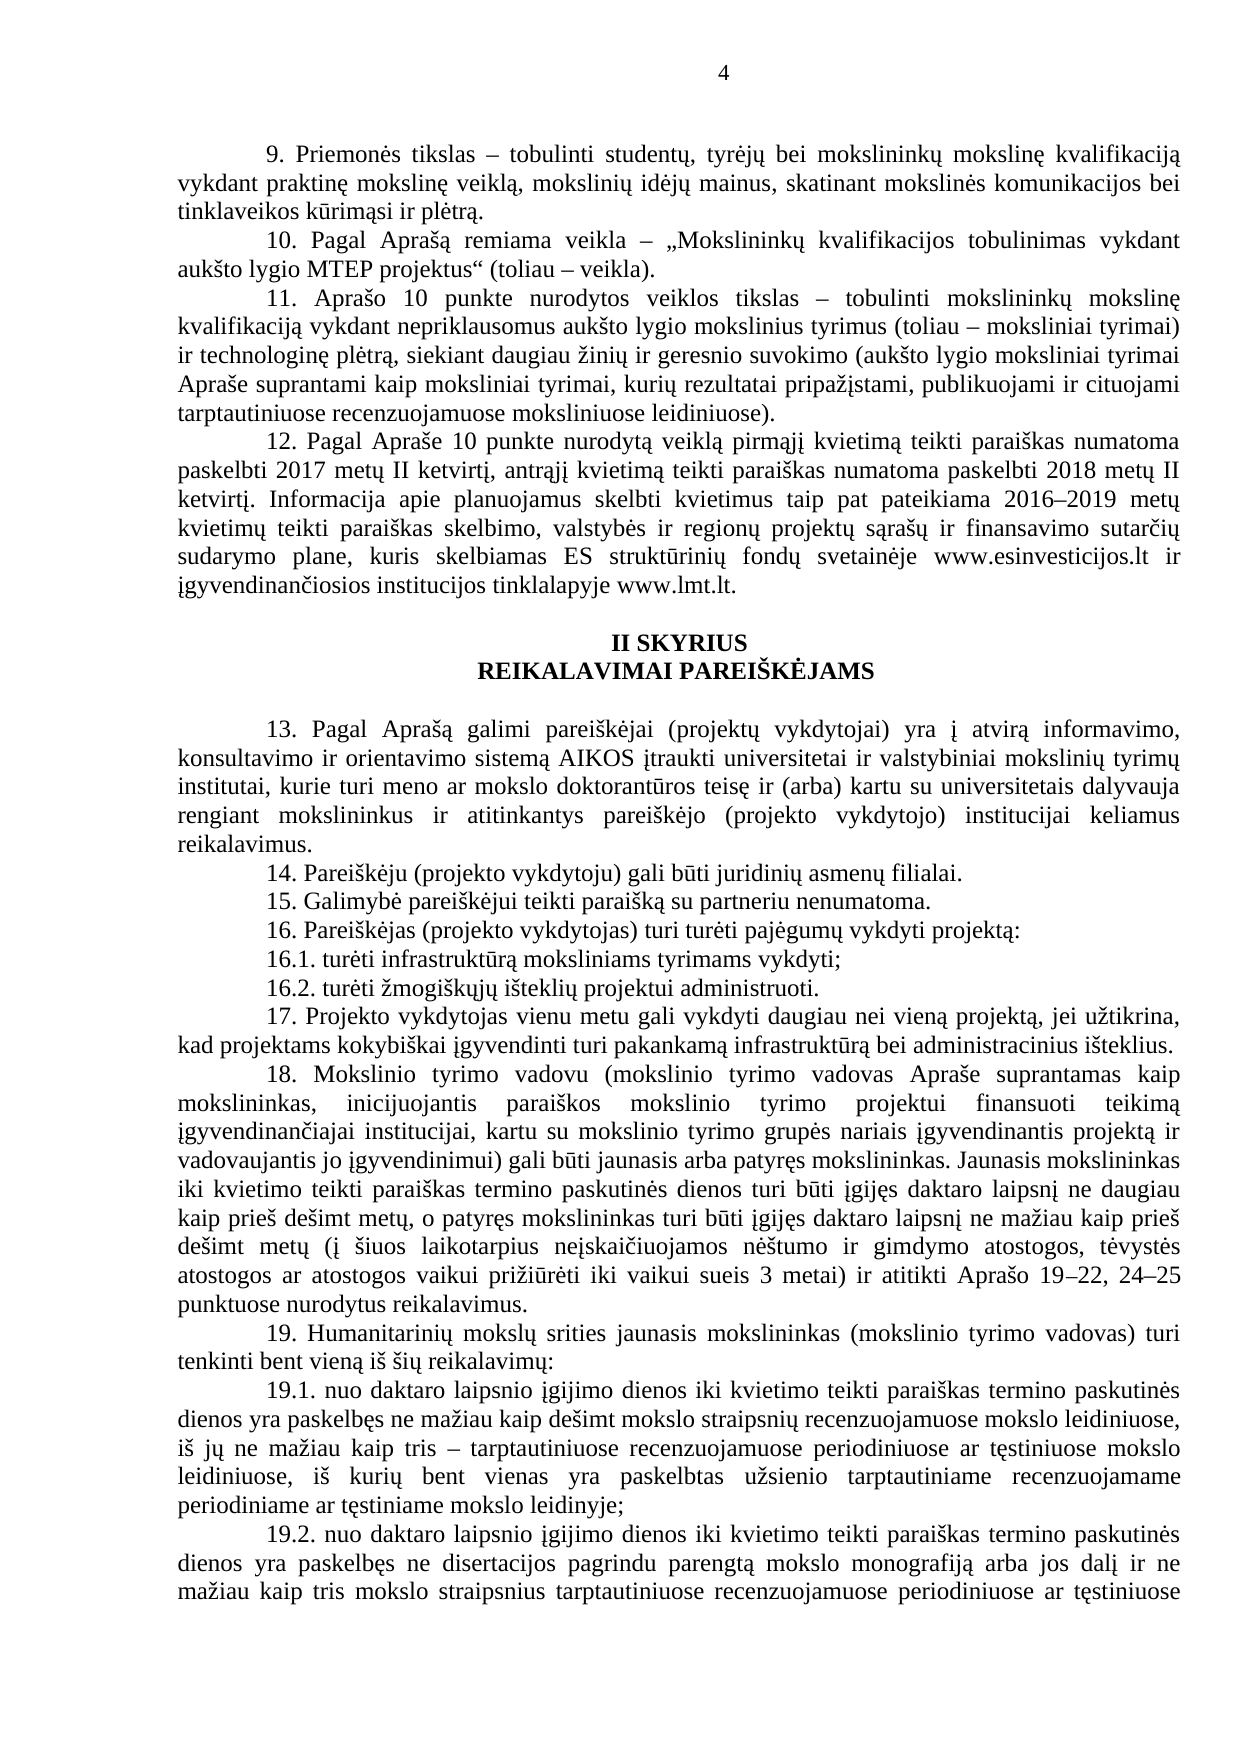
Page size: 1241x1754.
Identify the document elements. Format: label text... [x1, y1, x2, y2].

text 18. Mokslinio tyrimo vadovu (mokslinio tyrimo vadovas Apraše suprantamas kaip mokslininkas, inicijuojantis paraiškos mokslinio tyrimo projektui finansuoti teikimą įgyvendinančiajai institucijai, kartu su mokslinio tyrimo grupės nariais įgyvendinantis projektą ir vadovaujantis jo įgyvendinimui) gali būti jaunasis arba patyręs mokslininkas. Jaunasis mokslininkas iki kvietimo teikti paraiškas termino paskutinės dienos turi būti įgijęs daktaro laipsnį ne daugiau kaip prieš dešimt metų, o patyręs mokslininkas turi būti įgijęs daktaro laipsnį ne mažiau kaip prieš dešimt metų (į šiuos laikotarpius neįskaičiuojamos nėštumo ir gimdymo atostogos, tėvystės atostogos ar atostogos vaikui prižiūrėti iki vaikui sueis 3 metai) ir atitikti Aprašo 19–22, 24–25 punktuose nurodytus reikalavimus. [177, 1059, 1181, 1318]
text 13. Pagal Aprašą galimi pareiškėjai (projektų vykdytojai) yra į atvirą informavimo, konsultavimo ir orientavimo sistemą AIKOS įtraukti universitetai ir valstybiniai mokslinių tyrimų institutai, kurie turi meno ar mokslo doktorantūros teisę ir (arba) kartu su universitetais dalyvauja rengiant mokslininkus ir atitinkantys pareiškėjo (projekto vykdytojo) institucijai keliamus reikalavimus. [177, 714, 1181, 858]
text 11. Aprašo 10 punkte nurodytos veiklos tikslas – tobulinti mokslininkų mokslinę kvalifikaciją vykdant nepriklausomus aukšto lygio mokslinius tyrimus (toliau – moksliniai tyrimai) ir technologinę plėtrą, siekiant daugiau žinių ir geresnio suvokimo (aukšto lygio moksliniai tyrimai Apraše suprantami kaip moksliniai tyrimai, kurių rezultatai pripažįstami, publikuojami ir cituojami tarptautiniuose recenzuojamuose moksliniuose leidiniuose). [177, 283, 1181, 426]
text 19.2. nuo daktaro laipsnio įgijimo dienos iki kvietimo teikti paraiškas termino paskutinės dienos yra paskelbęs ne disertacijos pagrindu parengtą mokslo monografiją arba jos dalį ir ne mažiau kaip tris mokslo straipsnius tarptautiniuose recenzuojamuose periodiniuose ar tęstiniuose [177, 1519, 1181, 1605]
text 19. Humanitarinių mokslų srities jaunasis mokslininkas (mokslinio tyrimo vadovas) turi tenkinti bent vieną iš šių reikalavimų: [177, 1318, 1181, 1375]
text 16.1. turėti infrastruktūrą moksliniams tyrimams vykdyti; [177, 944, 1181, 973]
text 19.1. nuo daktaro laipsnio įgijimo dienos iki kvietimo teikti paraiškas termino paskutinės dienos yra paskelbęs ne mažiau kaip dešimt mokslo straipsnių recenzuojamuose mokslo leidiniuose, iš jų ne mažiau kaip tris – tarptautiniuose recenzuojamuose periodiniuose ar tęstiniuose mokslo leidiniuose, iš kurių bent vienas yra paskelbtas užsienio tarptautiniame recenzuojamame periodiniame ar tęstiniame mokslo leidinyje; [177, 1375, 1181, 1519]
text 14. Pareiškėju (projekto vykdytoju) gali būti juridinių asmenų filialai. [177, 858, 1181, 886]
text 15. Galimybė pareiškėjui teikti paraišką su partneriu nenumatoma. [177, 886, 1181, 915]
text 16. Pareiškėjas (projekto vykdytojas) turi turėti pajėgumų vykdyti projektą: [177, 915, 1181, 944]
text 12. Pagal Apraše 10 punkte nurodytą veiklą pirmąjį kvietimą teikti paraiškas numatoma paskelbti 2017 metų II ketvirtį, antrąjį kvietimą teikti paraiškas numatoma paskelbti 2018 metų II ketvirtį. Informacija apie planuojamus skelbti kvietimus taip pat pateikiama 2016–2019 metų kvietimų teikti paraiškas skelbimo, valstybės ir regionų projektų sąrašų ir finansavimo sutarčių sudarymo plane, kuris skelbiamas ES struktūrinių fondų svetainėje www.esinvesticijos.lt ir įgyvendinančiosios institucijos tinklalapyje www.lmt.lt. [177, 426, 1181, 599]
text 17. Projekto vykdytojas vienu metu gali vykdyti daugiau nei vieną projektą, jei užtikrina, kad projektams kokybiškai įgyvendinti turi pakankamą infrastruktūrą bei administracinius išteklius. [177, 1001, 1181, 1059]
text 10. Pagal Aprašą remiama veikla – „Mokslininkų kvalifikacijos tobulinimas vykdant aukšto lygio MTEP projektus“ (toliau – veikla). [177, 225, 1181, 283]
text REIKALAVIMAI PAREIŠKĖJAMS [177, 656, 1181, 685]
text 16.2. turėti žmogiškųjų išteklių projektui administruoti. [177, 973, 1181, 1001]
text II SKYRIUS [177, 628, 1181, 656]
text 9. Priemonės tikslas – tobulinti studentų, tyrėjų bei mokslininkų mokslinę kvalifikaciją vykdant praktinę mokslinę veiklą, mokslinių idėjų mainus, skatinant mokslinės komunikacijos bei tinklaveikos kūrimąsi ir plėtrą. [177, 139, 1181, 225]
